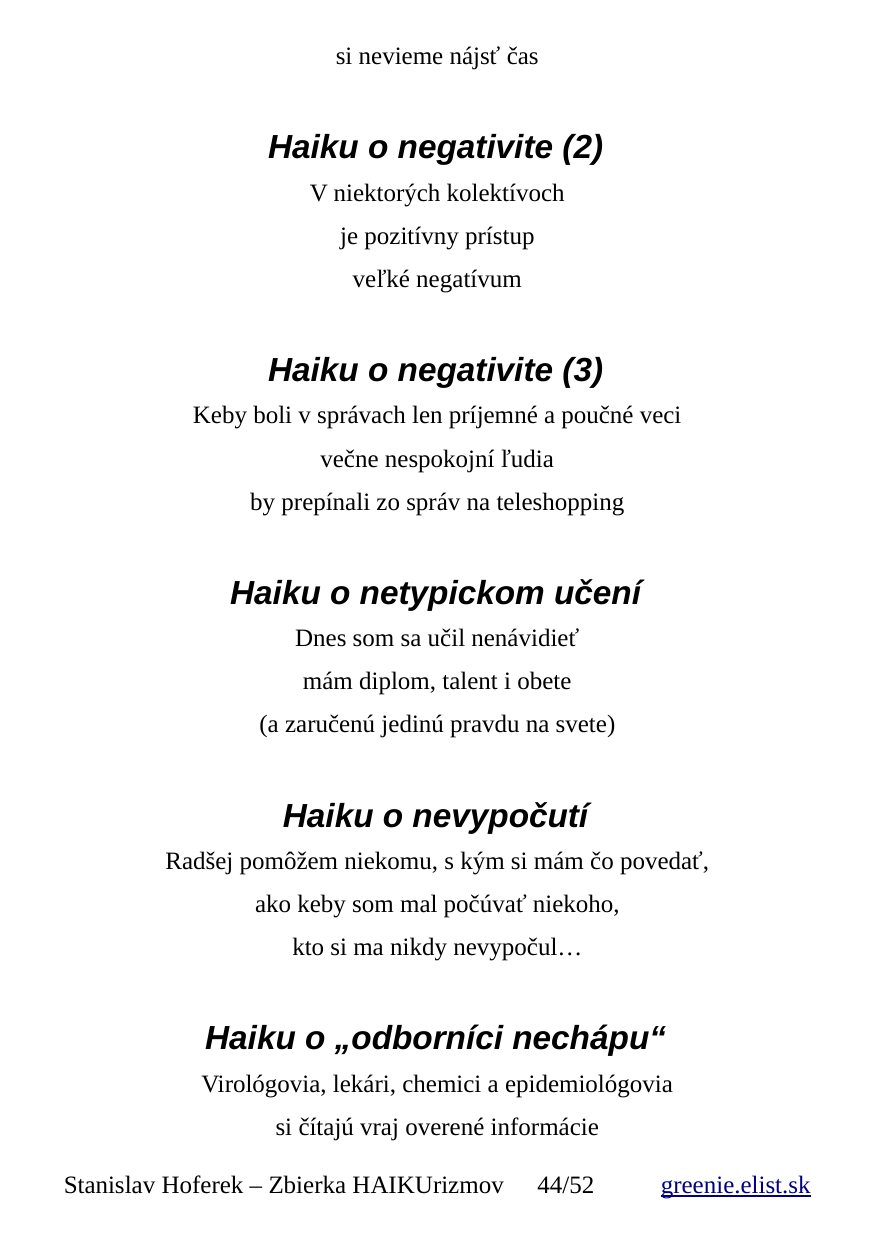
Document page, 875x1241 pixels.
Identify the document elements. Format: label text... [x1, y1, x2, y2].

subtitle Haiku o negativite (3) [41, 350, 833, 389]
subtitle Haiku o negativite (2) [41, 128, 833, 166]
text Keby boli v správach len príjemné a poučné veci [41, 401, 833, 429]
text Virológovia, lekári, chemici a epidemiológovia [41, 1069, 833, 1097]
subtitle Haiku o netypickom učení [41, 573, 833, 611]
text si čítajú vraj overené informácie [41, 1112, 833, 1141]
text veľké negatívum [41, 264, 833, 293]
text Dnes som sa učil nenávidieť [41, 623, 833, 652]
subtitle Haiku o „odborníci nechápu“ [41, 1018, 833, 1057]
text je pozitívny prístup [41, 221, 833, 250]
text večne nespokojní ľudia [41, 444, 833, 472]
text by prepínali zo správ na teleshopping [41, 487, 833, 516]
text Radšej pomôžem niekomu, s kým si mám čo povedať, [41, 846, 833, 875]
text kto si ma nikdy nevypočul… [41, 932, 833, 961]
subtitle Haiku o nevypočutí [41, 796, 833, 834]
text ako keby som mal počúvať niekoho, [41, 889, 833, 918]
text (a zaručenú jedinú pravdu na svete) [41, 709, 833, 738]
text V niektorých kolektívoch [41, 178, 833, 207]
text mám diplom, talent i obete [41, 666, 833, 695]
text si nevieme nájsť čas [41, 41, 833, 70]
